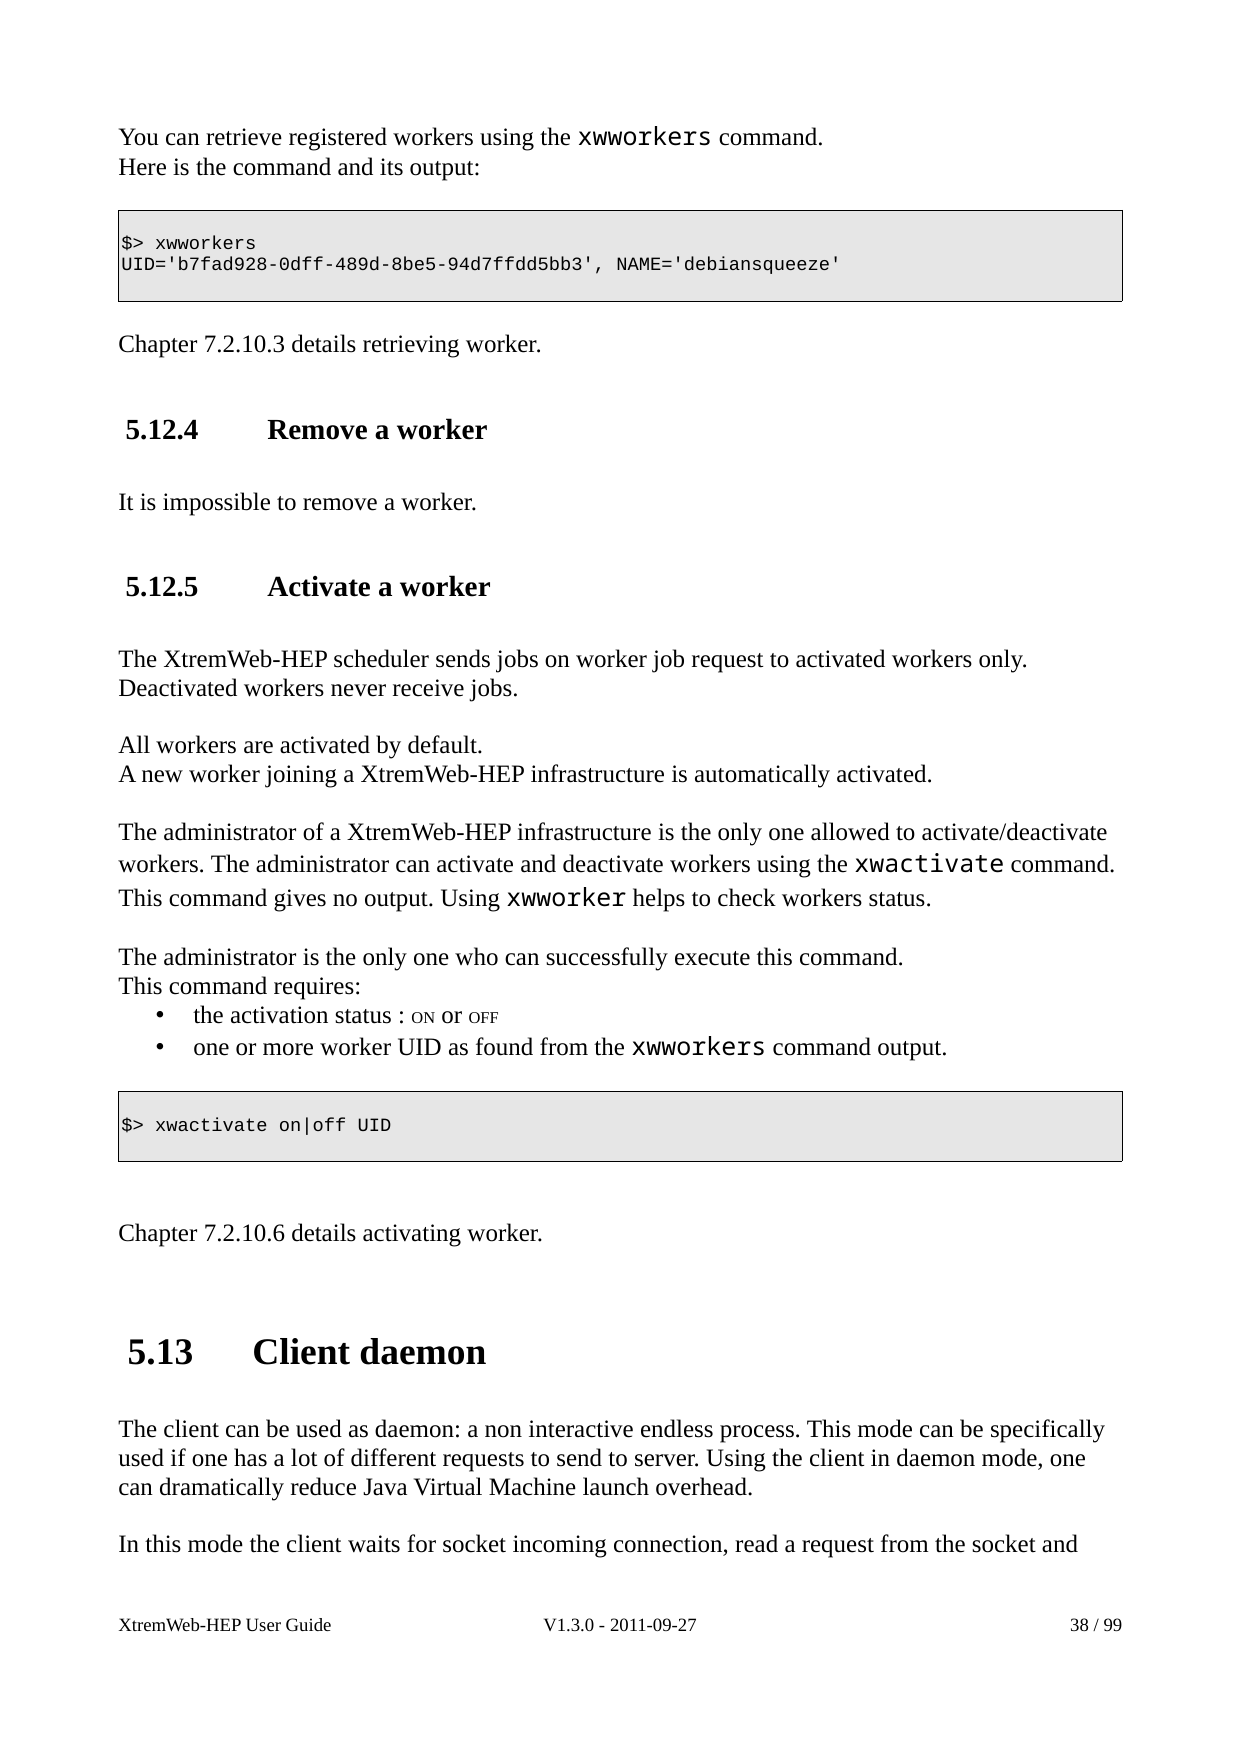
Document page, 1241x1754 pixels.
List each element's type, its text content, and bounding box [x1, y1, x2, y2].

text UID='b7fad928-0dff-489d-8be5-94d7ffdd5bb3', NAME='debiansqueeze' [119, 252, 1122, 273]
subtitle Activate a worker [118, 569, 1122, 603]
text In this mode the client waits for socket incoming connection, read a request from the socket and [118, 1529, 1122, 1558]
list the activation status : on or off [156, 1000, 1122, 1028]
text The client can be used as daemon: a non interactive endless process. This mode can be specifically used if one has a lot of different requests to send to server. Using the client in daemon mode, one can dramatically reduce Java Virtual Machine launch overhead. [118, 1414, 1122, 1500]
text Here is the command and its output: [118, 152, 1122, 181]
text Chapter 7.2.10.6 details activating worker. [118, 1218, 1122, 1247]
text The administrator is the only one who can successfully execute this command. [118, 942, 1122, 971]
text You can retrieve registered workers using the xwworkers command. [118, 118, 1122, 152]
text The administrator of a XtremWeb-HEP infrastructure is the only one allowed to activate/deactivate workers. The administrator can activate and deactivate workers using the xwactivate command. [118, 817, 1122, 879]
text $> xwworkers [119, 231, 1122, 252]
text Chapter 7.2.10.3 details retrieving worker. [118, 329, 1122, 358]
text It is impossible to remove a worker. [118, 487, 1122, 516]
subtitle Remove a worker [118, 412, 1122, 446]
text The XtremWeb-HEP scheduler sends jobs on worker job request to activated workers only. Deactivated workers never receive jobs. [118, 644, 1122, 702]
text A new worker joining a XtremWeb-HEP infrastructure is automatically activated. [118, 759, 1122, 788]
subtitle Client daemon [118, 1330, 1122, 1373]
text This command requires: [118, 971, 1122, 1000]
list one or more worker UID as found from the xwworkers command output. [156, 1028, 1122, 1062]
text $> xwactivate on|off UID [119, 1112, 1122, 1134]
text All workers are activated by default. [118, 730, 1122, 759]
text This command gives no output. Using xwworker helps to check workers status. [118, 879, 1122, 913]
